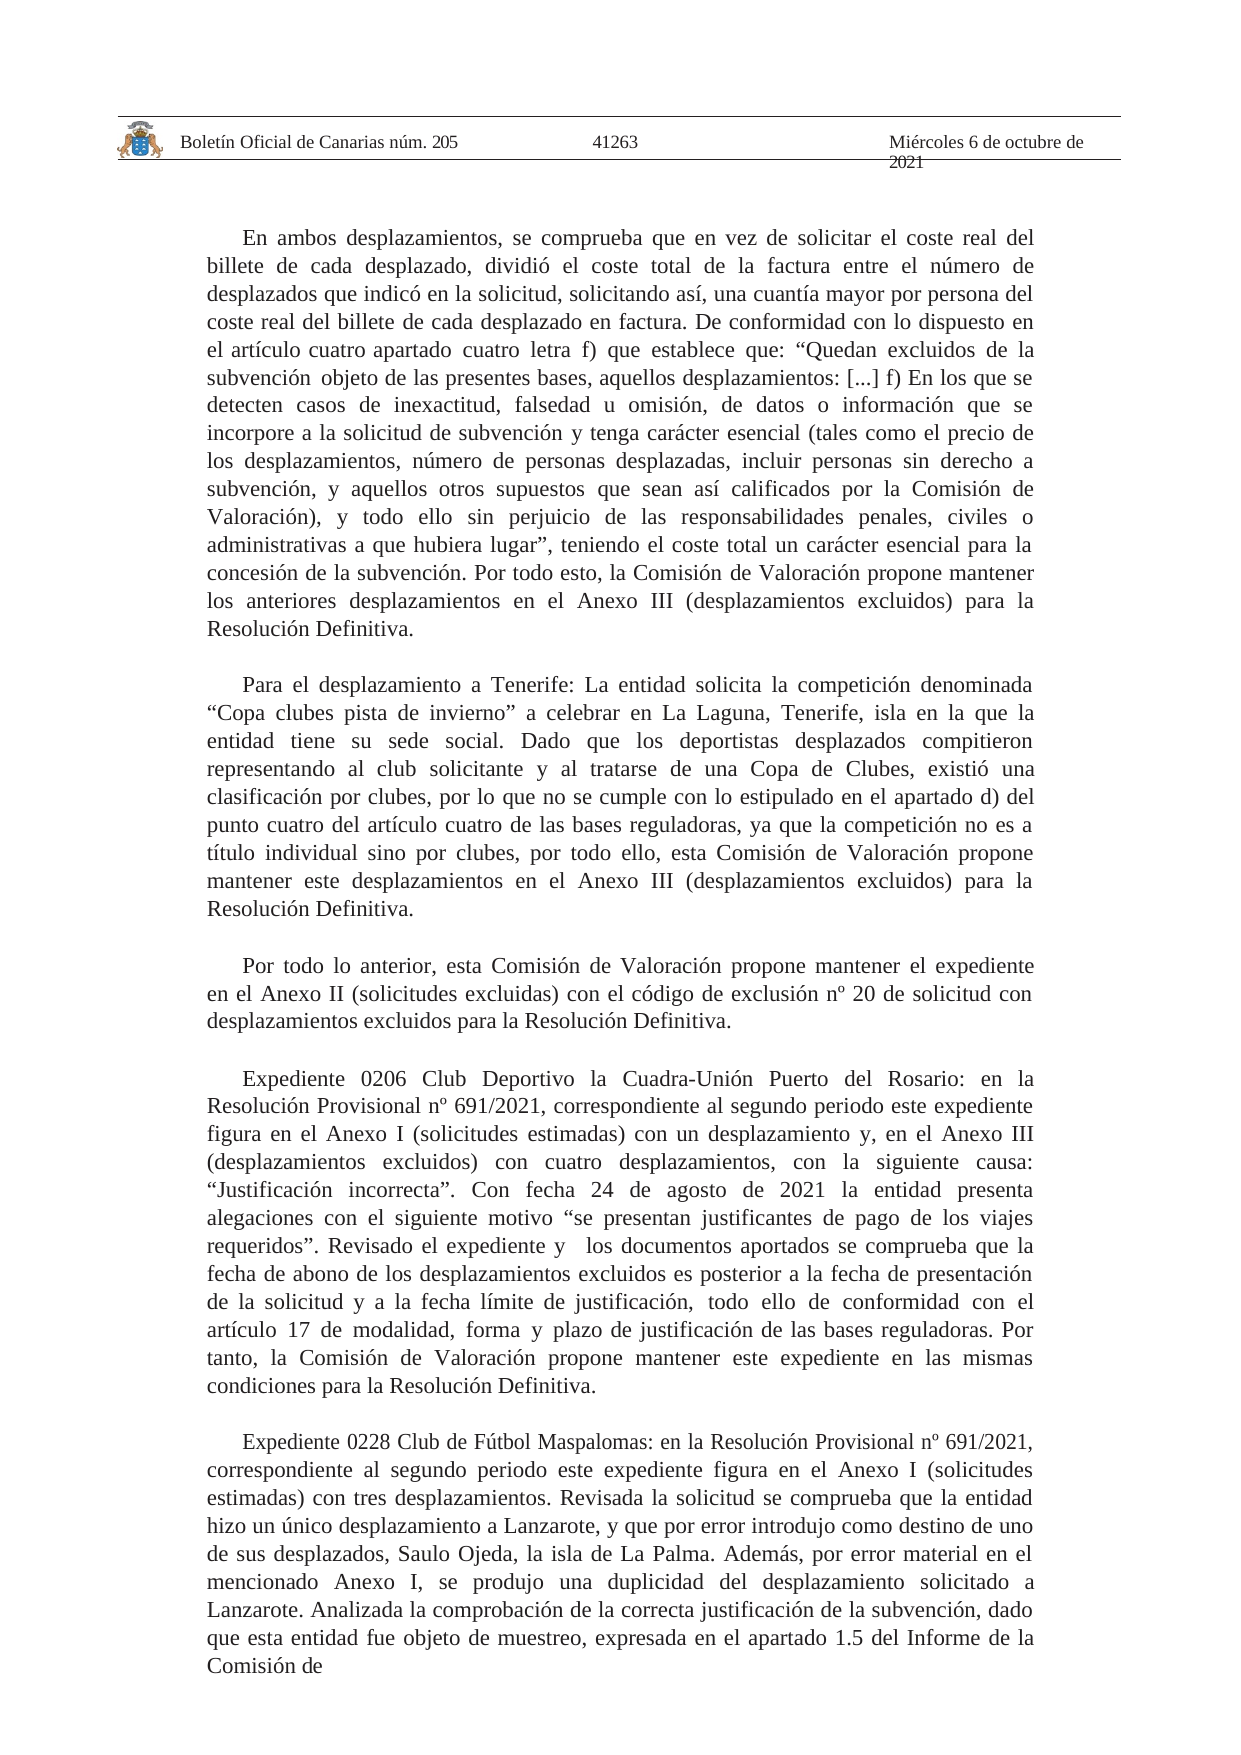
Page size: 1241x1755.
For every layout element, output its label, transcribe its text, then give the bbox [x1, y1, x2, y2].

text En ambos desplazamientos, se comprueba que en vez de solicitar el coste real del billete de cada desplazado, dividió el coste total de la factura entre el número de desplazados que indicó en la solicitud, solicitando así, una cuantía mayor por persona del coste real del billete de cada desplazado en factura. De conformidad con lo dispuesto en el artículo cuatro apartado cuatro letra f) que establece que: “Quedan excluidos de la subvención objeto de las presentes bases, aquellos desplazamientos: [...] f) En los que se detecten casos de inexactitud, falsedad u omisión, de datos o información que se incorpore a la solicitud de subvención y tenga carácter esencial (tales como el precio de los desplazamientos, número de personas desplazadas, incluir personas sin derecho a subvención, y aquellos otros supuestos que sean así calificados por la Comisión de Valoración), y todo ello sin perjuicio de las responsabilidades penales, civiles o administrativas a que hubiera lugar”, teniendo el coste total un carácter esencial para la concesión de la subvención. Por todo esto, la Comisión de Valoración propone mantener los anteriores desplazamientos en el Anexo III (desplazamientos excluidos) para la Resolución Definitiva. [207, 224, 1034, 641]
text Por todo lo anterior, esta Comisión de Valoración propone mantener el expediente en el Anexo II (solicitudes excluidas) con el código de exclusión nº 20 de solicitud con desplazamientos excluidos para la Resolución Definitiva. [207, 952, 1034, 1034]
text Expediente 0206 Club Deportivo la Cuadra-Unión Puerto del Rosario: en la Resolución Provisional nº 691/2021, correspondiente al segundo periodo este expediente figura en el Anexo I (solicitudes estimadas) con un desplazamiento y, en el Anexo III (desplazamientos excluidos) con cuatro desplazamientos, con la siguiente causa: “Justificación incorrecta”. Con fecha 24 de agosto de 2021 la entidad presenta alegaciones con el siguiente motivo “se presentan justificantes de pago de los viajes requeridos”. Revisado el expediente y los documentos aportados se comprueba que la fecha de abono de los desplazamientos excluidos es posterior a la fecha de presentación de la solicitud y a la fecha límite de justificación, todo ello de conformidad con el artículo 17 de modalidad, forma y plazo de justificación de las bases reguladoras. Por tanto, la Comisión de Valoración propone mantener este expediente en las mismas condiciones para la Resolución Definitiva. [207, 1065, 1034, 1398]
text Expediente 0228 Club de Fútbol Maspalomas: en la Resolución Provisional nº 691/2021, correspondiente al segundo periodo este expediente figura en el Anexo I (solicitudes estimadas) con tres desplazamientos. Revisada la solicitud se comprueba que la entidad hizo un único desplazamiento a Lanzarote, y que por error introdujo como destino de uno de sus desplazados, Saulo Ojeda, la isla de La Palma. Además, por error material en el mencionado Anexo I, se produjo una duplicidad del desplazamiento solicitado a Lanzarote. Analizada la comprobación de la correcta justificación de la subvención, dado que esta entidad fue objeto de muestreo, expresada en el apartado 1.5 del Informe de la Comisión de [207, 1428, 1034, 1678]
text Para el desplazamiento a Tenerife: La entidad solicita la competición denominada “Copa clubes pista de invierno” a celebrar en La Laguna, Tenerife, isla en la que la entidad tiene su sede social. Dado que los deportistas desplazados compitieron representando al club solicitante y al tratarse de una Copa de Clubes, existió una clasificación por clubes, por lo que no se cumple con lo estipulado en el apartado d) del punto cuatro del artículo cuatro de las bases reguladoras, ya que la competición no es a título individual sino por clubes, por todo ello, esta Comisión de Valoración propone mantener este desplazamientos en el Anexo III (desplazamientos excluidos) para la Resolución Definitiva. [207, 671, 1034, 921]
